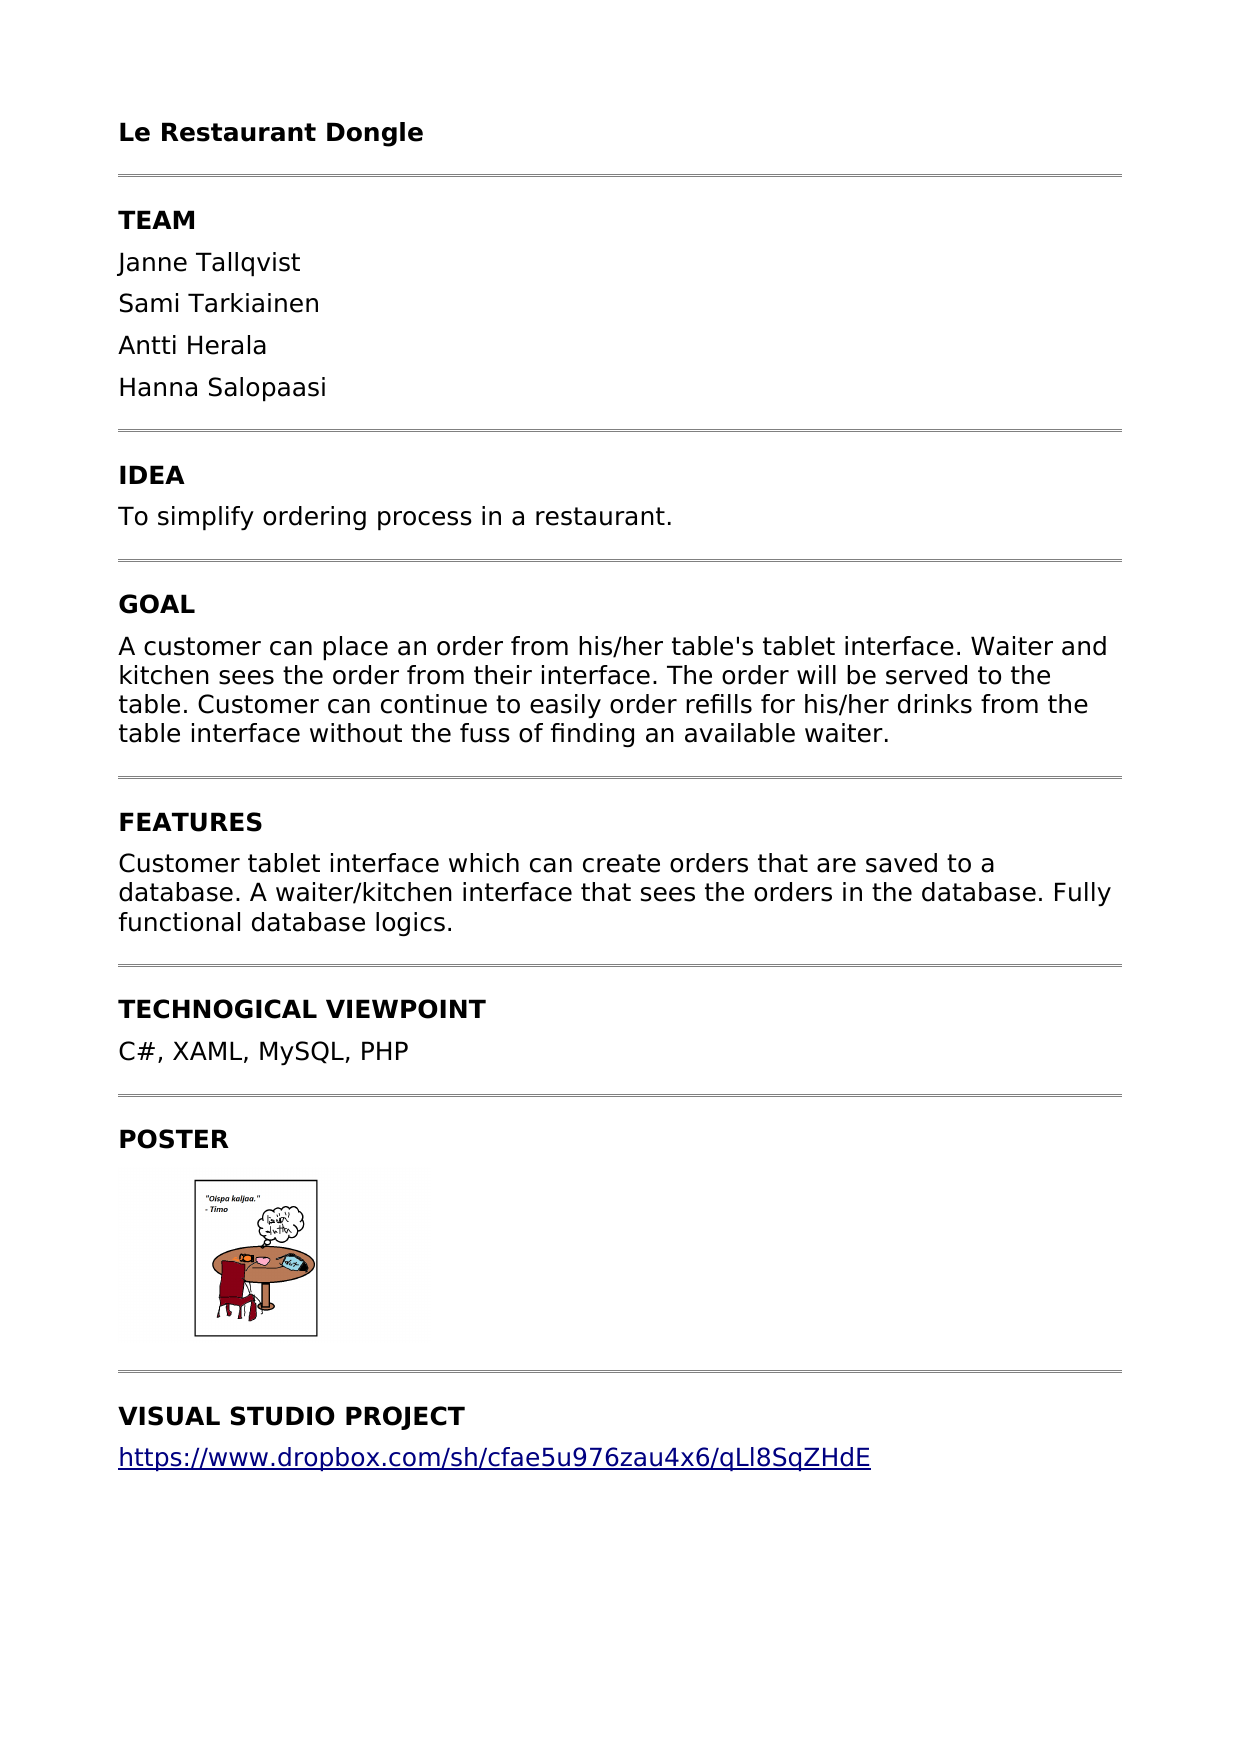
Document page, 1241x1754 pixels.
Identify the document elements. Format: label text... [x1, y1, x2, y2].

text https://www.dropbox.com/sh/cfae5u976zau4x6/qLl8SqZHdE [118, 1443, 1122, 1473]
text Customer tablet interface which can create orders that are saved to a database. A waiter/kitchen interface that sees the orders in the database. Fully functional database logics. [118, 849, 1122, 937]
text IDEA [118, 461, 1122, 490]
text Janne Tallqvist [118, 248, 1122, 277]
text POSTER [118, 1125, 1122, 1154]
text TEAM [118, 206, 1122, 235]
text GOAL [118, 591, 1122, 620]
text Le Restaurant Dongle [118, 118, 1122, 147]
text TECHNOGICAL VIEWPOINT [118, 996, 1122, 1025]
text Antti Herala [118, 331, 1122, 360]
text Sami Tarkiainen [118, 289, 1122, 319]
text Hanna Salopaasi [118, 373, 1122, 402]
text A customer can place an order from his/her table's tablet interface. Waiter and kitchen sees the order from their interface. The order will be served to the table. Customer can continue to easily order refills for his/her drinks from the table interface without the fuss of finding an available waiter. [118, 632, 1122, 749]
text FEATURES [118, 808, 1122, 837]
picture [118, 1167, 431, 1343]
text C#, XAML, MySQL, PHP [118, 1037, 1122, 1067]
text VISUAL STUDIO PROJECT [118, 1402, 1122, 1431]
text To simplify ordering process in a restaurant. [118, 502, 1122, 532]
